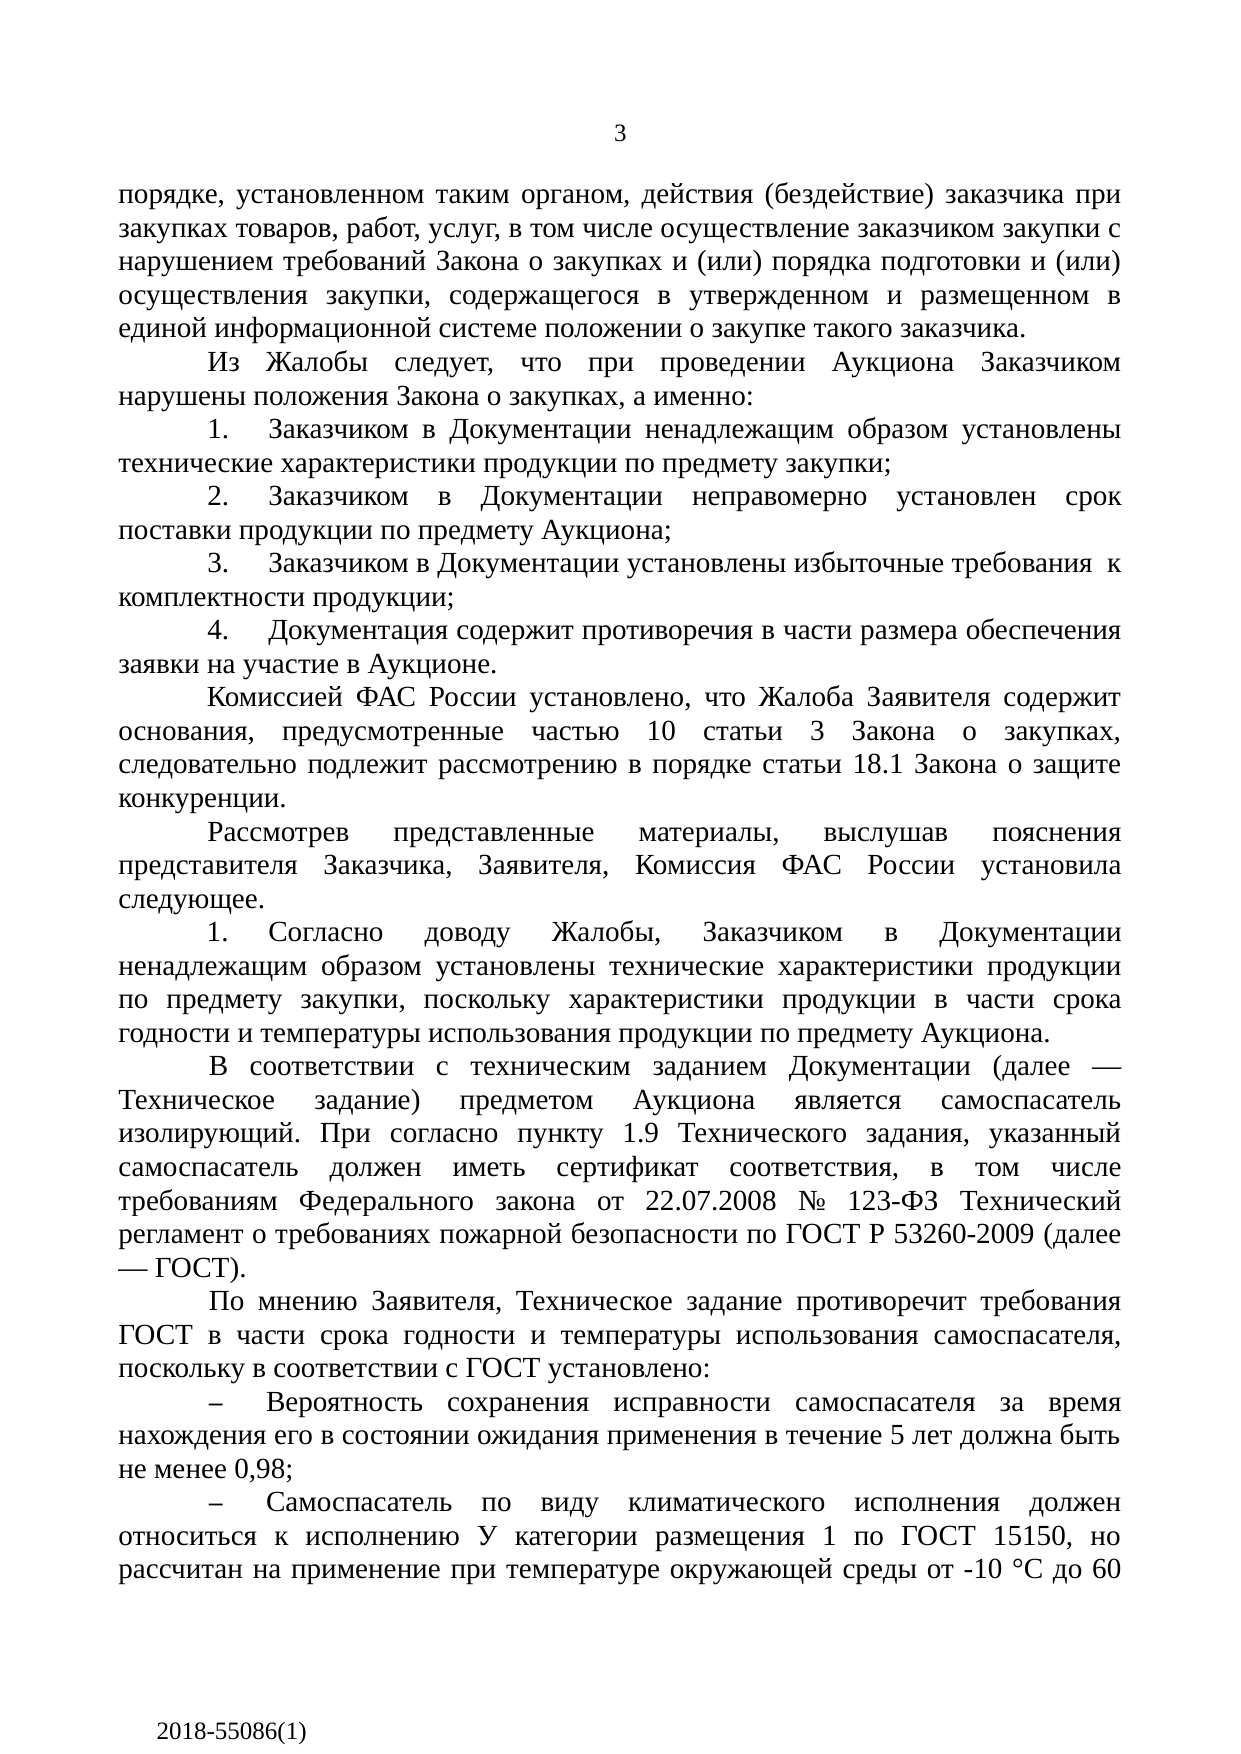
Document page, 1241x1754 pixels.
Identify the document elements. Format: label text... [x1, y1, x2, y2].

text Комиссией ФАС России установлено, что Жалоба Заявителя содержит основания, предусмотренные частью 10 статьи 3 Закона о закупках, следовательно подлежит рассмотрению в порядке статьи 18.1 Закона о защите конкуренции. [118, 679, 1122, 814]
list Заказчиком в Документации установлены избыточные требования к комплектности продукции; [118, 545, 1122, 612]
list Самоспасатель по виду климатического исполнения должен относиться к исполнению У категории размещения 1 по ГОСТ 15150, но рассчитан на применение при температуре окружающей среды от -10 °С до 60 [118, 1484, 1122, 1585]
list Вероятность сохранения исправности самоспасателя за время нахождения его в состоянии ожидания применения в течение 5 лет должна быть не менее 0,98; [118, 1384, 1122, 1484]
text В соответствии с техническим заданием Документации (далее — Техническое задание) предметом Аукциона является самоспасатель изолирующий. При согласно пункту 1.9 Технического задания, указанный самоспасатель должен иметь сертификат соответствия, в том числе требованиям Федерального закона от 22.07.2008 № 123-ФЗ Технический регламент о требованиях пожарной безопасности по ГОСТ Р 53260-2009 (далее — ГОСТ). [118, 1048, 1122, 1283]
list Согласно доводу Жалобы, Заказчиком в Документации ненадлежащим образом установлены технические характеристики продукции по предмету закупки, поскольку характеристики продукции в части срока годности и температуры использования продукции по предмету Аукциона. [118, 914, 1122, 1048]
list Заказчиком в Документации неправомерно установлен срок поставки продукции по предмету Аукциона; [118, 478, 1122, 545]
text Рассмотрев представленные материалы, выслушав пояснения представителя Заказчика, Заявителя, Комиссия ФАС России установила следующее. [118, 814, 1122, 914]
text порядке, установленном таким органом, действия (бездействие) заказчика при закупках товаров, работ, услуг, в том числе осуществление заказчиком закупки с нарушением требований Закона о закупках и (или) порядка подготовки и (или) осуществления закупки, содержащегося в утвержденном и размещенном в единой информационной системе положении о закупке такого заказчика. [118, 176, 1122, 344]
list Документация содержит противоречия в части размера обеспечения заявки на участие в Аукционе. [118, 612, 1122, 679]
list Заказчиком в Документации ненадлежащим образом установлены технические характеристики продукции по предмету закупки; [118, 411, 1122, 478]
text По мнению Заявителя, Техническое задание противоречит требования ГОСТ в части срока годности и температуры использования самоспасателя, поскольку в соответствии с ГОСТ установлено: [118, 1283, 1122, 1384]
text Из Жалобы следует, что при проведении Аукциона Заказчиком нарушены положения Закона о закупках, а именно: [118, 344, 1122, 411]
